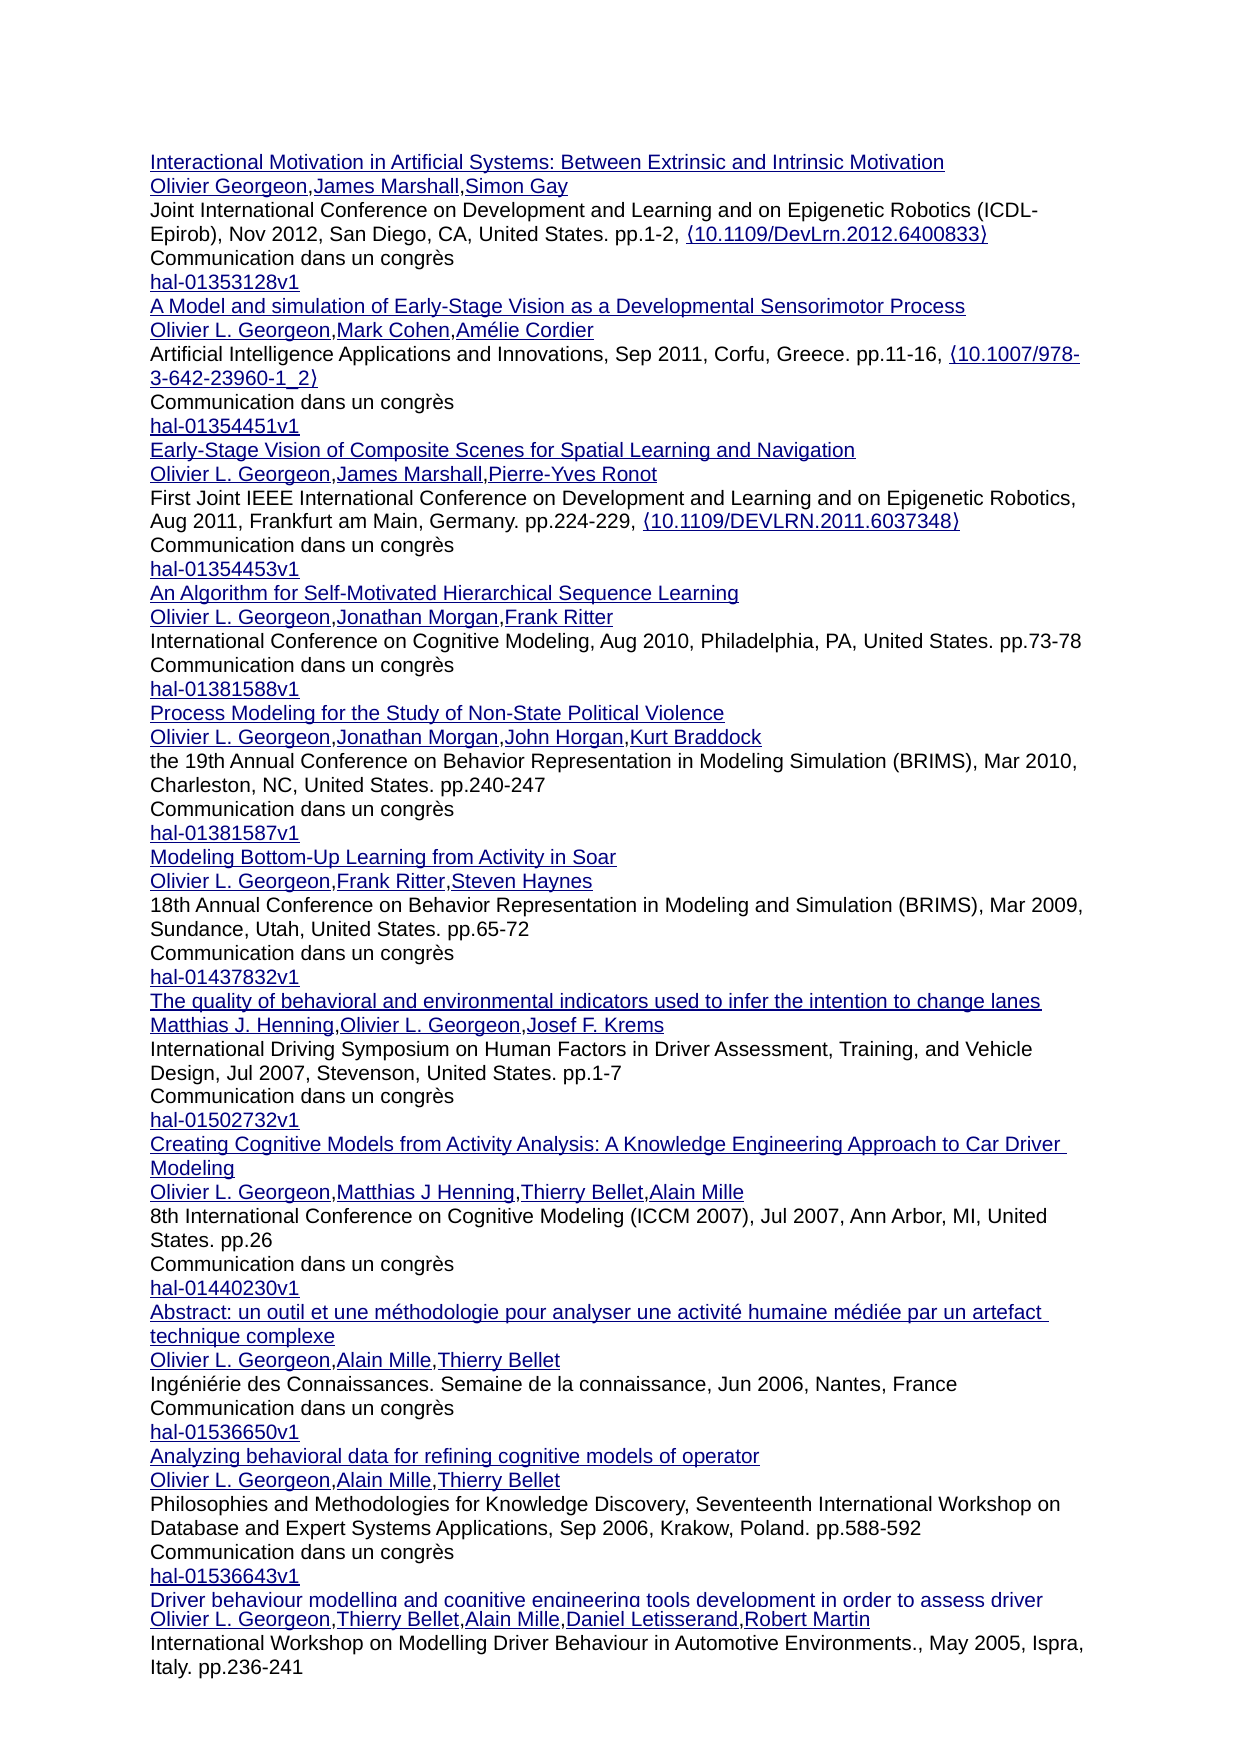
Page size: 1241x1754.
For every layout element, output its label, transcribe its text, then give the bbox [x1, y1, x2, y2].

table_cell Early-Stage Vision of Composite Scenes for Spatial Learning and Navigation Olivier L. Georgeon,James Marshall,Pierre-Yves Ronot First Joint IEEE International Conference on Development and Learning and on Epigenetic Robotics, Aug 2011, Frankfurt am Main, Germany. pp.224-229, ⟨10.1109/DEVLRN.2011.6037348⟩ Communication dans un congrès hal-01354453v1 [150, 438, 1090, 581]
table_cell Modeling Bottom-Up Learning from Activity in Soar Olivier L. Georgeon,Frank Ritter,Steven Haynes 18th Annual Conference on Behavior Representation in Modeling and Simulation (BRIMS), Mar 2009, Sundance, Utah, United States. pp.65-72 Communication dans un congrès hal-01437832v1 [150, 845, 1090, 988]
table_cell Process Modeling for the Study of Non-State Political Violence Olivier L. Georgeon,Jonathan Morgan,John Horgan,Kurt Braddock the 19th Annual Conference on Behavior Representation in Modeling Simulation (BRIMS), Mar 2010, Charleston, NC, United States. pp.240-247 Communication dans un congrès hal-01381587v1 [150, 701, 1090, 845]
table_cell The quality of behavioral and environmental indicators used to infer the intention to change lanes Matthias J. Henning,Olivier L. Georgeon,Josef F. Krems International Driving Symposium on Human Factors in Driver Assessment, Training, and Vehicle Design, Jul 2007, Stevenson, United States. pp.1-7 Communication dans un congrès hal-01502732v1 [150, 989, 1090, 1132]
table_cell A Model and simulation of Early-Stage Vision as a Developmental Sensorimotor Process Olivier L. Georgeon,Mark Cohen,Amélie Cordier Artificial Intelligence Applications and Innovations, Sep 2011, Corfu, Greece. pp.11-16, ⟨10.1007/978-3-642-23960-1_2⟩ Communication dans un congrès hal-01354451v1 [150, 294, 1090, 437]
table_cell Interactional Motivation in Artificial Systems: Between Extrinsic and Intrinsic Motivation Olivier Georgeon,James Marshall,Simon Gay Joint International Conference on Development and Learning and on Epigenetic Robotics (ICDL-Epirob), Nov 2012, San Diego, CA, United States. pp.1-2, ⟨10.1109/DevLrn.2012.6400833⟩ Communication dans un congrès hal-01353128v1 [150, 150, 1090, 294]
table_cell An Algorithm for Self-Motivated Hierarchical Sequence Learning Olivier L. Georgeon,Jonathan Morgan,Frank Ritter International Conference on Cognitive Modeling, Aug 2010, Philadelphia, PA, United States. pp.73-78 Communication dans un congrès hal-01381588v1 [150, 581, 1090, 701]
table_cell Creating Cognitive Models from Activity Analysis: A Knowledge Engineering Approach to Car Driver Modeling Olivier L. Georgeon,Matthias J Henning,Thierry Bellet,Alain Mille 8th International Conference on Cognitive Modeling (ICCM 2007), Jul 2007, Ann Arbor, MI, United States. pp.26 Communication dans un congrès hal-01440230v1 [150, 1132, 1090, 1300]
table_cell Abstract: un outil et une méthodologie pour analyser une activité humaine médiée par un artefact technique complexe Olivier L. Georgeon,Alain Mille,Thierry Bellet Ingéniérie des Connaissances. Semaine de la connaissance, Jun 2006, Nantes, France Communication dans un congrès hal-01536650v1 [150, 1300, 1090, 1444]
table_cell Driver behaviour modelling and cognitive engineering tools development in order to assess driver sitation awareness Olivier L. Georgeon,Thierry Bellet,Alain Mille,Daniel Letisserand,Robert Martin International Workshop on Modelling Driver Behaviour in Automotive Environments., May 2005, Ispra, Italy. pp.236-241 Communication dans un congrès hal-01536639v1 [150, 1588, 1090, 1679]
table_cell Analyzing behavioral data for refining cognitive models of operator Olivier L. Georgeon,Alain Mille,Thierry Bellet Philosophies and Methodologies for Knowledge Discovery, Seventeenth International Workshop on Database and Expert Systems Applications, Sep 2006, Krakow, Poland. pp.588-592 Communication dans un congrès hal-01536643v1 [150, 1444, 1090, 1587]
